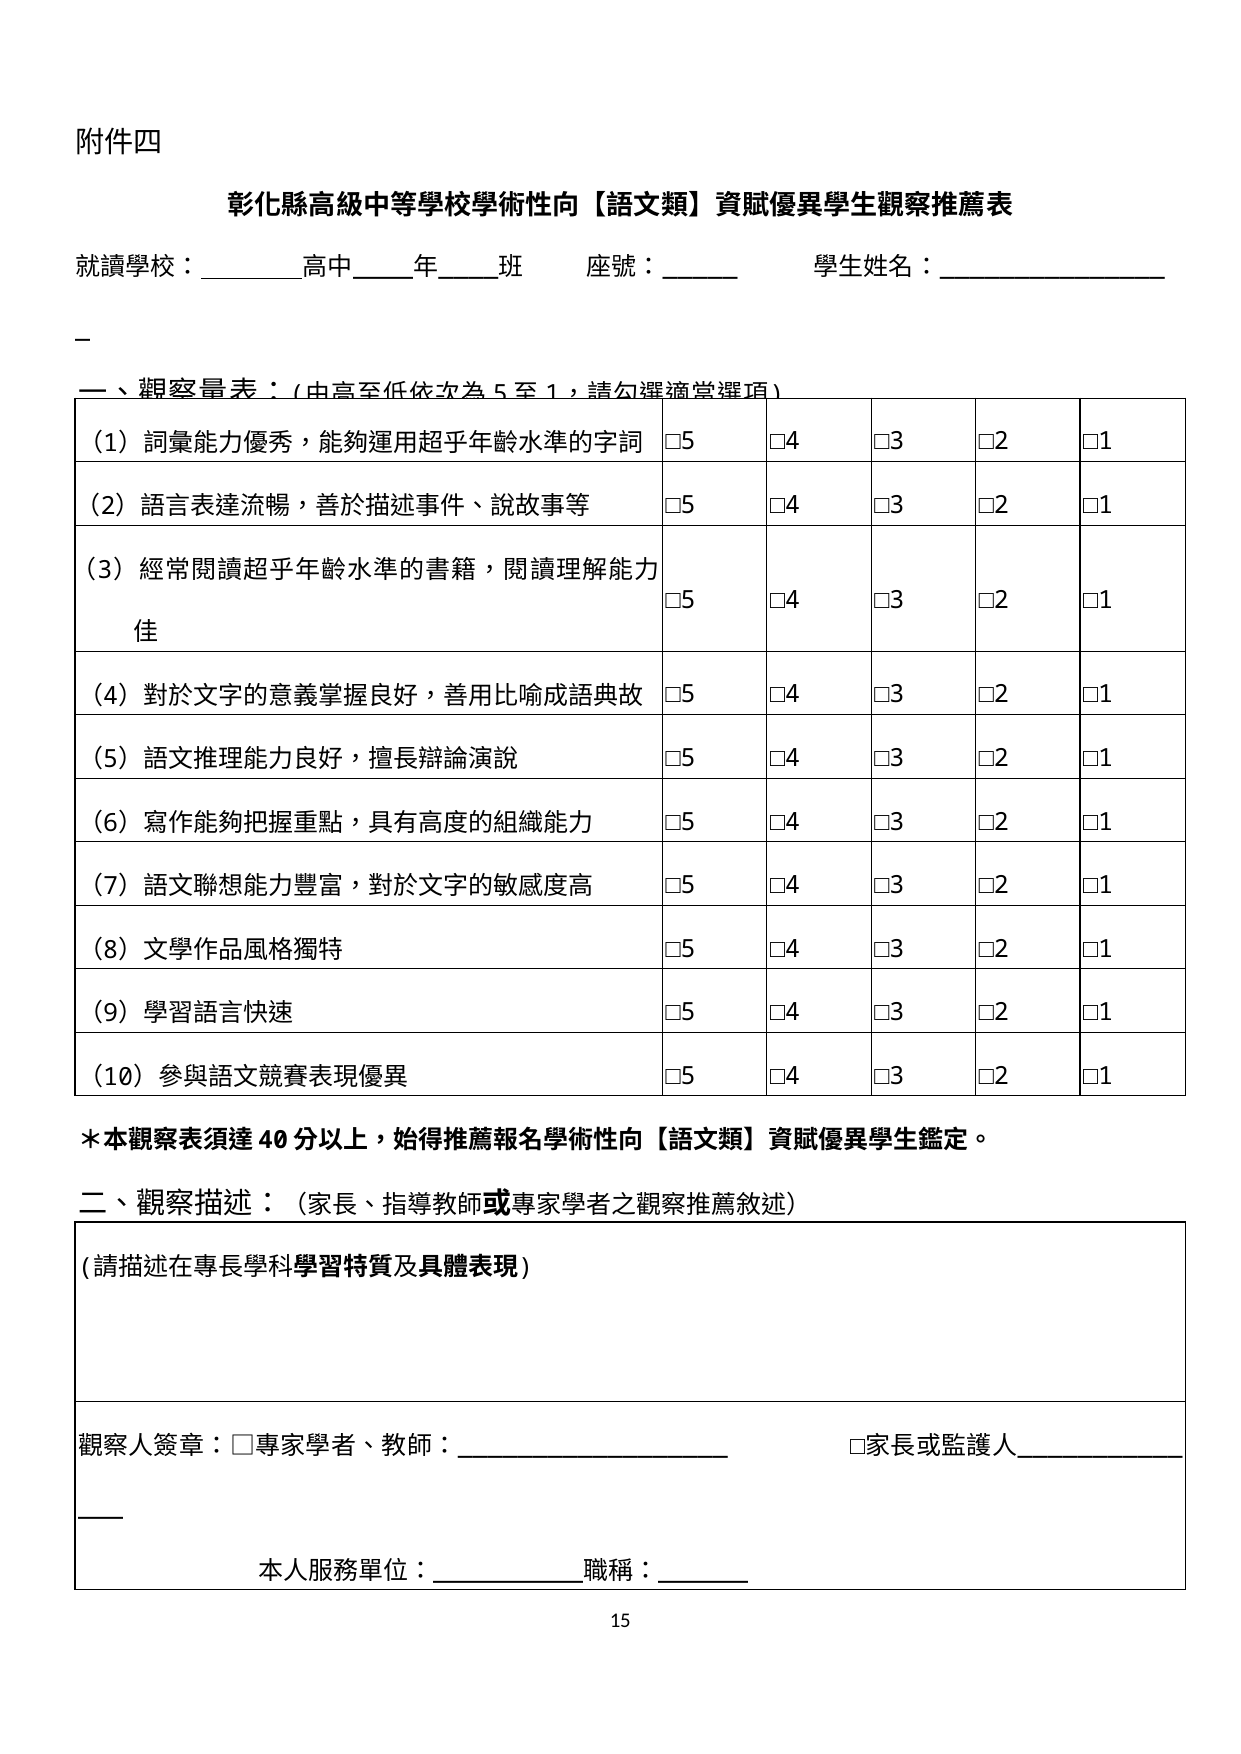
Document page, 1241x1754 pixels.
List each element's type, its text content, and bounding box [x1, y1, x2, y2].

table_cell □5 [663, 462, 766, 524]
table_cell □1 [1081, 399, 1185, 461]
table_cell □5 [663, 652, 766, 714]
table_cell □3 [872, 969, 975, 1032]
table_cell □5 [663, 842, 766, 905]
table_cell □2 [976, 652, 1079, 714]
table_cell □5 [663, 969, 766, 1032]
table_cell （8）文學作品風格獨特 [76, 906, 662, 968]
table_cell □4 [767, 652, 871, 714]
table_cell □5 [663, 526, 766, 651]
table_cell （4）對於文字的意義掌握良好，善用比喻成語典故 [76, 652, 662, 714]
table_cell □2 [976, 715, 1079, 778]
table_cell □3 [872, 462, 975, 524]
table_cell □2 [976, 906, 1079, 968]
table_cell □3 [872, 715, 975, 778]
table_cell □1 [1081, 842, 1185, 905]
table_cell □2 [976, 1033, 1079, 1095]
table_cell （3）經常閱讀超乎年齡水準的書籍，閱讀理解能力佳 [76, 526, 662, 651]
table_cell （10）參與語文競賽表現優異 [76, 1033, 662, 1095]
table_cell □2 [976, 842, 1079, 905]
text 就讀學校： 高中____年____班 座號：_____ 學生姓名：________________ [75, 223, 1165, 348]
table_cell □3 [872, 399, 975, 461]
table_cell （6）寫作能夠把握重點，具有高度的組織能力 [76, 779, 662, 841]
table_cell □4 [767, 779, 871, 841]
table_cell （9）學習語言快速 [76, 969, 662, 1032]
table_cell ＊本觀察表須達40分以上，始得推薦報名學術性向【語文類】資賦優異學生鑑定。 二、觀察描述：（家長、指導教師或專家學者之觀察推薦敘述） [75, 1096, 1185, 1221]
table_cell □3 [872, 526, 975, 651]
table_cell □3 [872, 906, 975, 968]
table_cell □3 [872, 652, 975, 714]
text 彰化縣高級中等學校學術性向【語文類】資賦優異學生觀察推薦表 [75, 161, 1165, 223]
table_cell （5）語文推理能力良好，擅長辯論演說 [76, 715, 662, 778]
table_cell □3 [872, 1033, 975, 1095]
table_cell □4 [767, 906, 871, 968]
table_cell □2 [976, 462, 1079, 524]
table_cell □2 [976, 399, 1079, 461]
table_cell □1 [1081, 462, 1185, 524]
table_cell □4 [767, 399, 871, 461]
table_cell □1 [1081, 906, 1185, 968]
table_cell □1 [1081, 1033, 1185, 1095]
table_cell □4 [767, 1033, 871, 1095]
table_cell □2 [976, 969, 1079, 1032]
table_cell □5 [663, 399, 766, 461]
table_cell □3 [872, 842, 975, 905]
table_cell □4 [767, 842, 871, 905]
table_cell （2）語言表達流暢，善於描述事件、說故事等 [76, 462, 662, 524]
table_cell □5 [663, 1033, 766, 1095]
table_cell □3 [872, 779, 975, 841]
text 附件四 [75, 98, 1165, 161]
table_cell □1 [1081, 652, 1185, 714]
table_cell （7）語文聯想能力豐富，對於文字的敏感度高 [76, 842, 662, 905]
table_cell □4 [767, 526, 871, 651]
table_cell □2 [976, 779, 1079, 841]
table_cell (請描述在專長學科學習特質及具體表現) [76, 1223, 1185, 1401]
table_cell 觀察人簽章：□專家學者、教師：__________________ □家長或監護人______________ 本人服務單位：__________職稱：______ [76, 1402, 1185, 1589]
table_cell □1 [1081, 526, 1185, 651]
table_cell □5 [663, 779, 766, 841]
table_cell □2 [976, 526, 1079, 651]
table_cell □4 [767, 969, 871, 1032]
table_cell □1 [1081, 969, 1185, 1032]
table_cell □4 [767, 715, 871, 778]
table_cell □5 [663, 906, 766, 968]
table_cell □4 [767, 462, 871, 524]
table_cell （1）詞彙能力優秀，能夠運用超乎年齡水準的字詞 [76, 399, 662, 461]
table_header 一、觀察量表：(由高至低依次為5至1，請勾選適當選項) [75, 348, 1185, 397]
table_cell □1 [1081, 779, 1185, 841]
table_cell □1 [1081, 715, 1185, 778]
table_cell □5 [663, 715, 766, 778]
